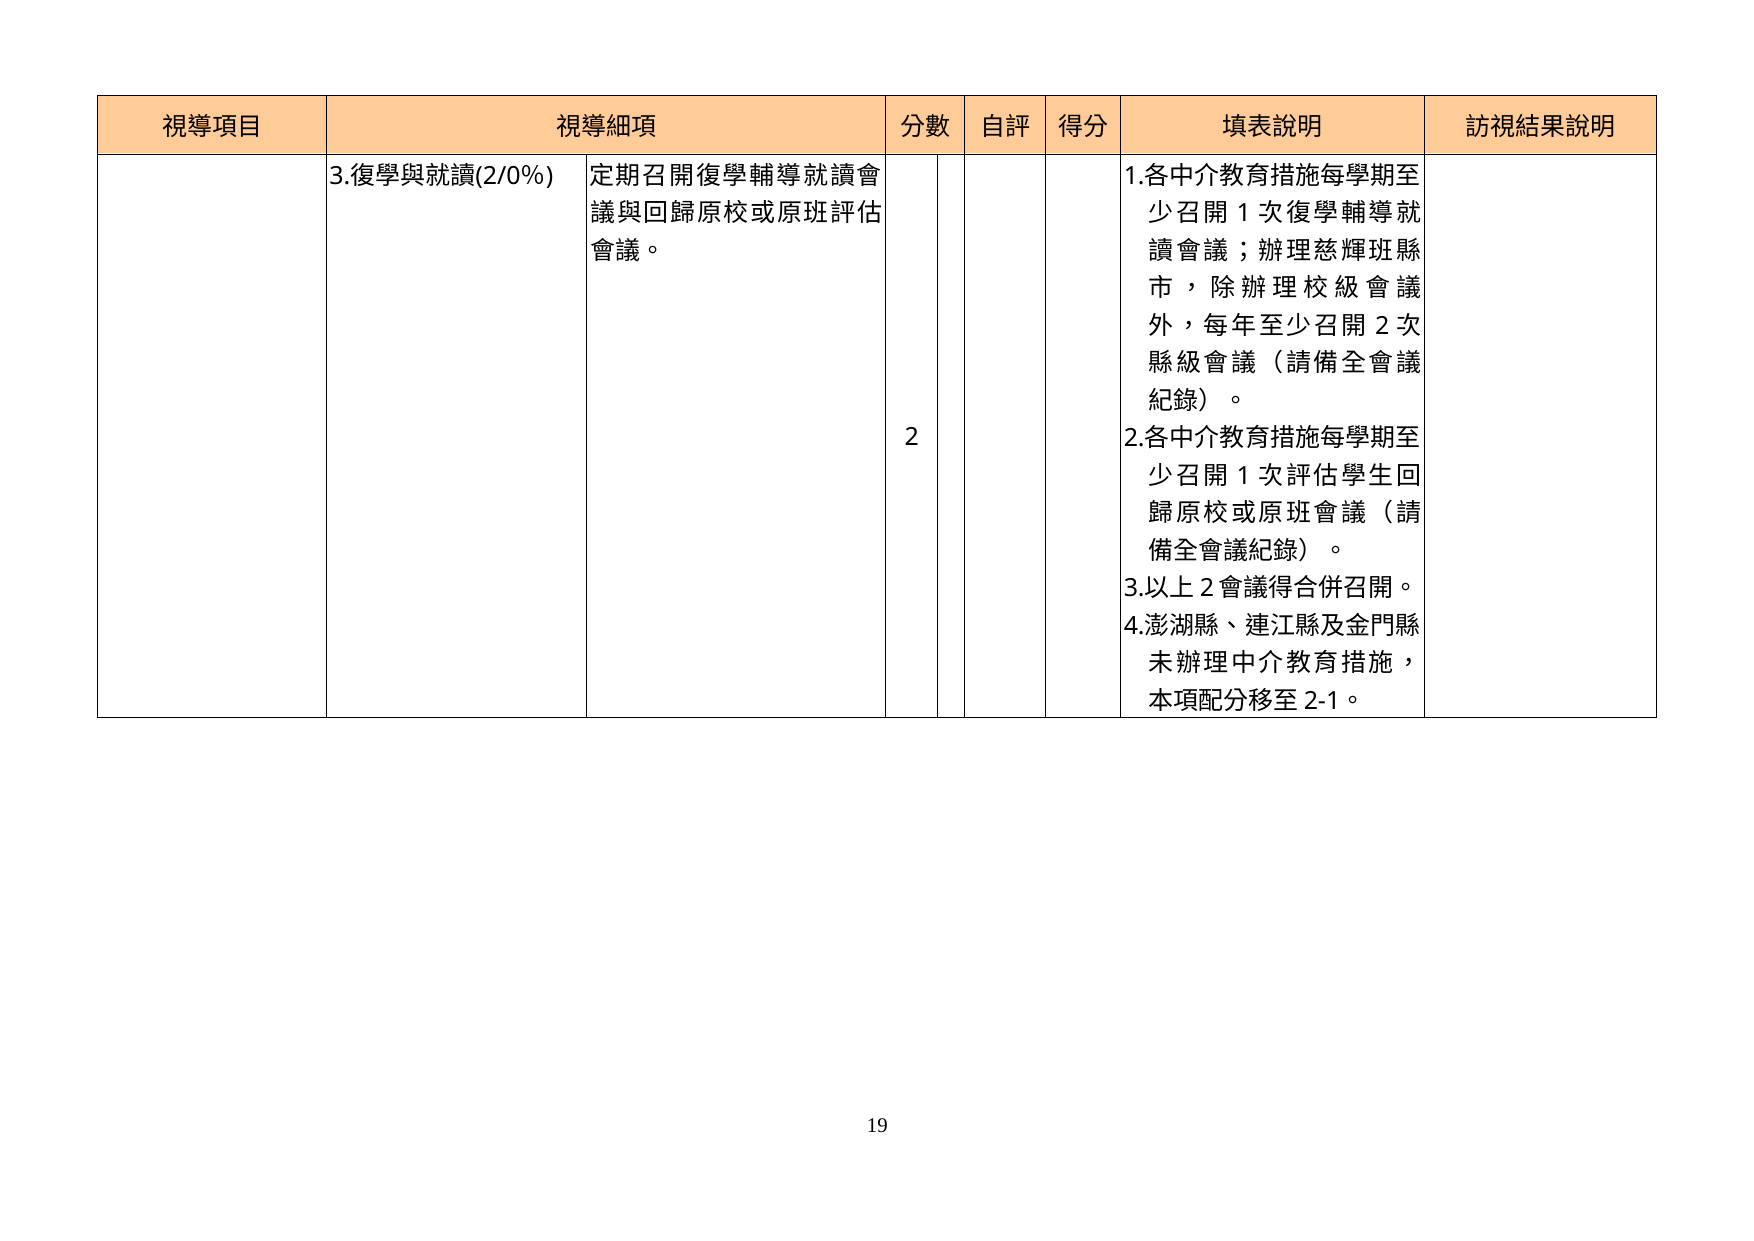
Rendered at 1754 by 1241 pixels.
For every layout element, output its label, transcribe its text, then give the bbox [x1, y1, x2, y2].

table_cell [1046, 155, 1120, 717]
table_header 得分 [1046, 96, 1120, 153]
table_header 視導細項 [327, 96, 885, 153]
table_header 填表說明 [1121, 96, 1424, 153]
table_cell [938, 155, 964, 717]
table_cell [1425, 155, 1656, 717]
table_cell 3.復學與就讀(2/0％) [327, 155, 586, 717]
table_header 訪視結果說明 [1425, 96, 1656, 153]
table_cell 2 [886, 155, 937, 717]
table_header 自評 [965, 96, 1045, 153]
table_cell 1.各中介教育措施每學期至少召開1次復學輔導就讀會議；辦理慈輝班縣市，除辦理校級會議外，每年至少召開2次縣級會議（請備全會議紀錄）。 2.各中介教育措施每學期至少召開1次評估學生回歸原校或原班會議（請備全會議紀錄）。 3.以上2會議得合併召開。 4.澎湖縣、連江縣及金門縣未辦理中介教育措施，本項配分移至2-1。 [1121, 155, 1424, 717]
table_header 視導項目 [98, 96, 326, 153]
table_header 分數 [886, 96, 964, 153]
table_cell 定期召開復學輔導就讀會議與回歸原校或原班評估會議。 [587, 155, 885, 717]
table_cell [98, 155, 326, 717]
table_cell [965, 155, 1045, 717]
